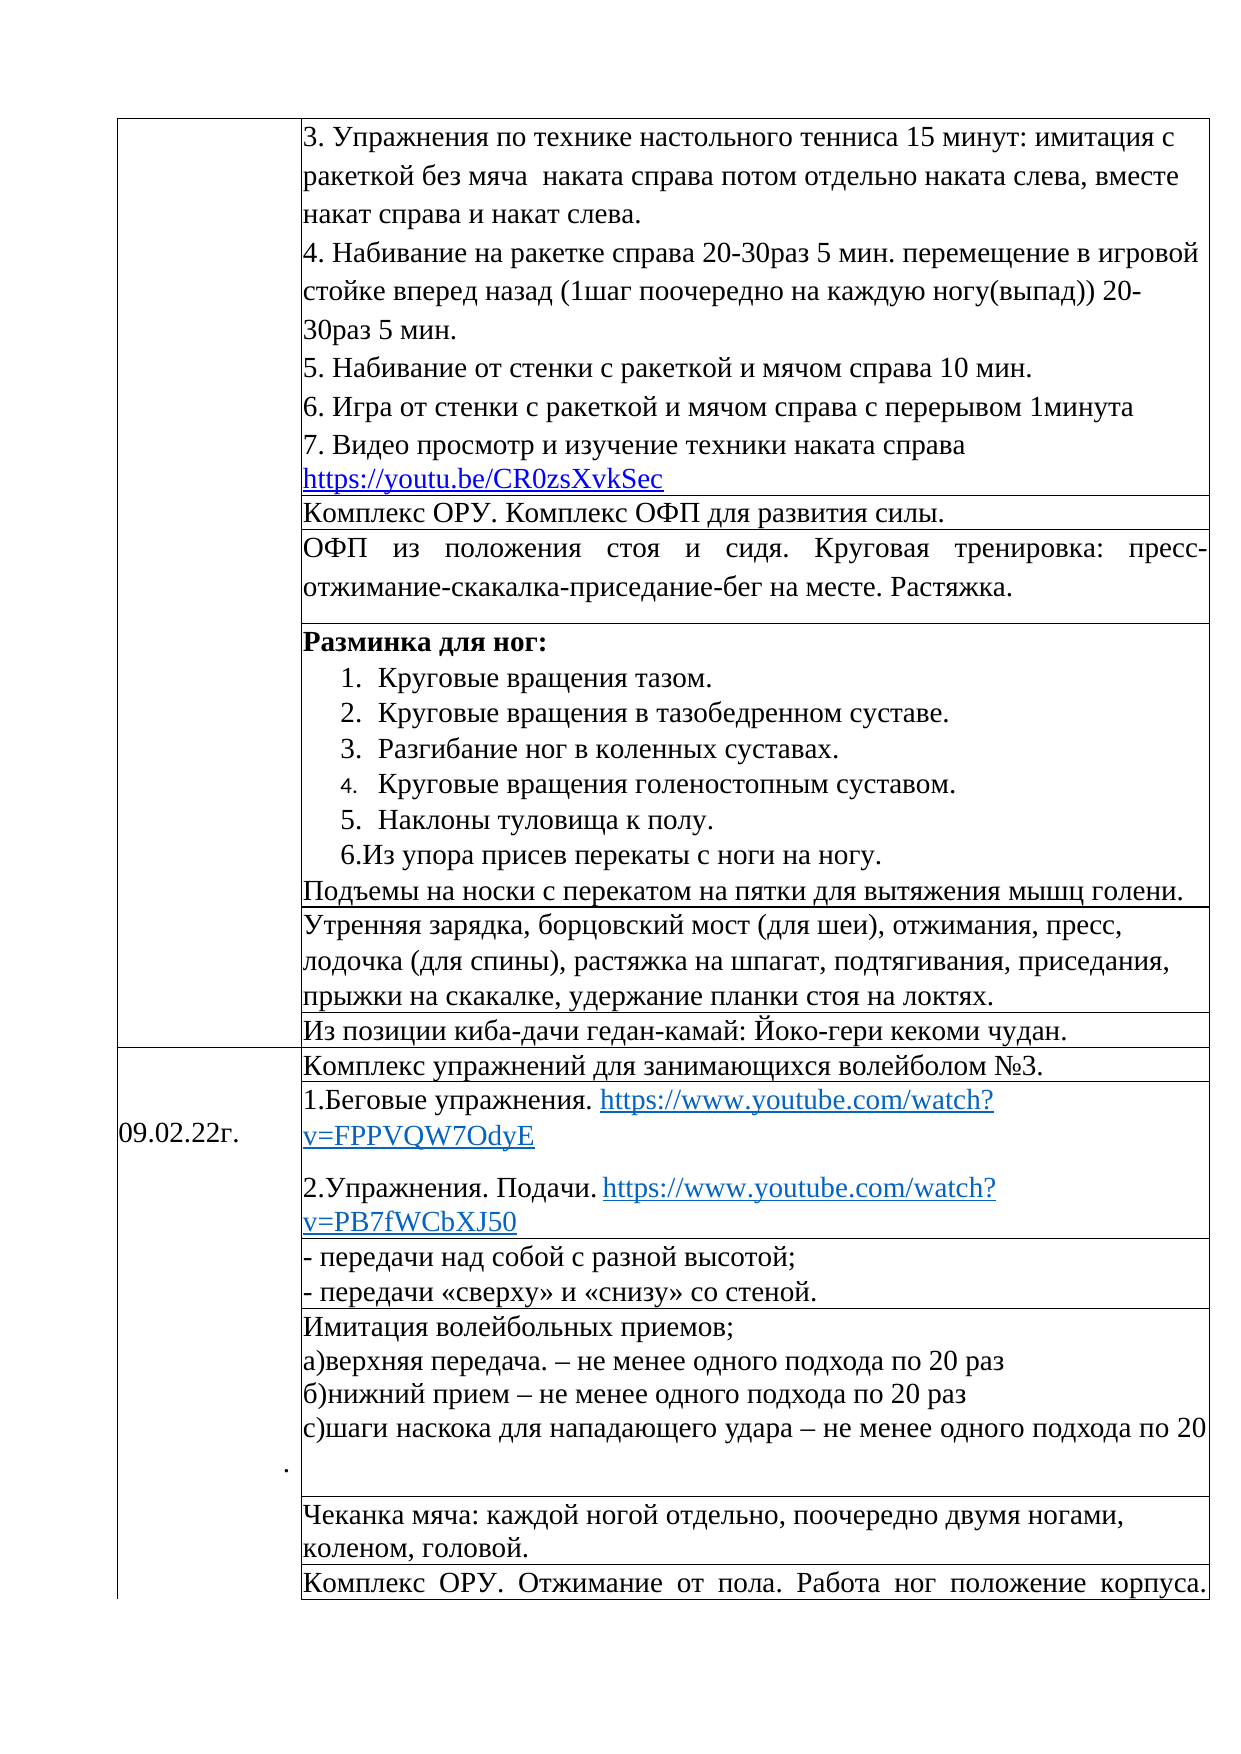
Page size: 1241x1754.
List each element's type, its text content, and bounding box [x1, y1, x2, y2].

table_cell Разминка для ног: Круговые вращения тазом. Круговые вращения в тазобедренном суставе. Разгибание ног в коленных суставах. Круговые вращения голеностопным суставом. Наклоны туловища к полу. 6.Из упора присев перекаты с ноги на ногу. Подъемы на носки с перекатом на пятки для вытяжения мышц голени. [302, 633, 340, 906]
table_cell 3. Упражнения по технике настольного тенниса 15 минут: имитация с ракеткой без мяча наката справа потом отдельно наката слева, вместе накат справа и накат слева. 4. Набивание на ракетке справа 20-30раз 5 мин. перемещение в игровой стойке вперед назад (1шаг поочередно на каждую ногу(выпад)) 20-30раз 5 мин. 5. Набивание от стенки с ракеткой и мячом справа 10 мин. 6. Игра от стенки с ракеткой и мячом справа с перерывом 1минута 7. Видео просмотр и изучение техники наката справа https://youtu.be/CR0zsXvkSec [302, 119, 1209, 494]
table_cell 09.02.22г. [118, 1048, 301, 1598]
table_cell Имитация волейбольных приемов; а)верхняя передача. – не менее одного подхода по 20 раз б)нижний прием – не менее одного подхода по 20 раз c)шаги наскока для нападающего удара – не менее одного подхода по 20 раз. [302, 1309, 1209, 1496]
table_cell ОФП из положения стоя и сидя. Круговая тренировка: пресс- отжимание-скакалка-приседание-бег на месте. Растяжка. [302, 530, 1209, 623]
table_cell Комплекс упражнений для занимающихся волейболом №3. [302, 1048, 1209, 1081]
table_cell Чеканка мяча: каждой ногой отдельно, поочередно двумя ногами, коленом, головой. [302, 1497, 1209, 1564]
table_cell - передачи над собой с разной высотой; - передачи «сверху» и «снизу» со стеной. [302, 1239, 1209, 1308]
table_cell [118, 119, 301, 1047]
table_cell 1.Беговые упражнения. https://www.youtube.com/watch?v=FPPVQW7OdyE 2.Упражнения. Подачи. https://www.youtube.com/watch?v=PB7fWCbXJ50 [302, 1082, 1209, 1238]
table_cell Комплекс ОРУ. Комплекс ОФП для развития силы. [302, 496, 1209, 529]
table_cell Комплекс ОРУ. Отжимание от пола. Работа ног положение корпуса. [302, 1565, 1209, 1598]
